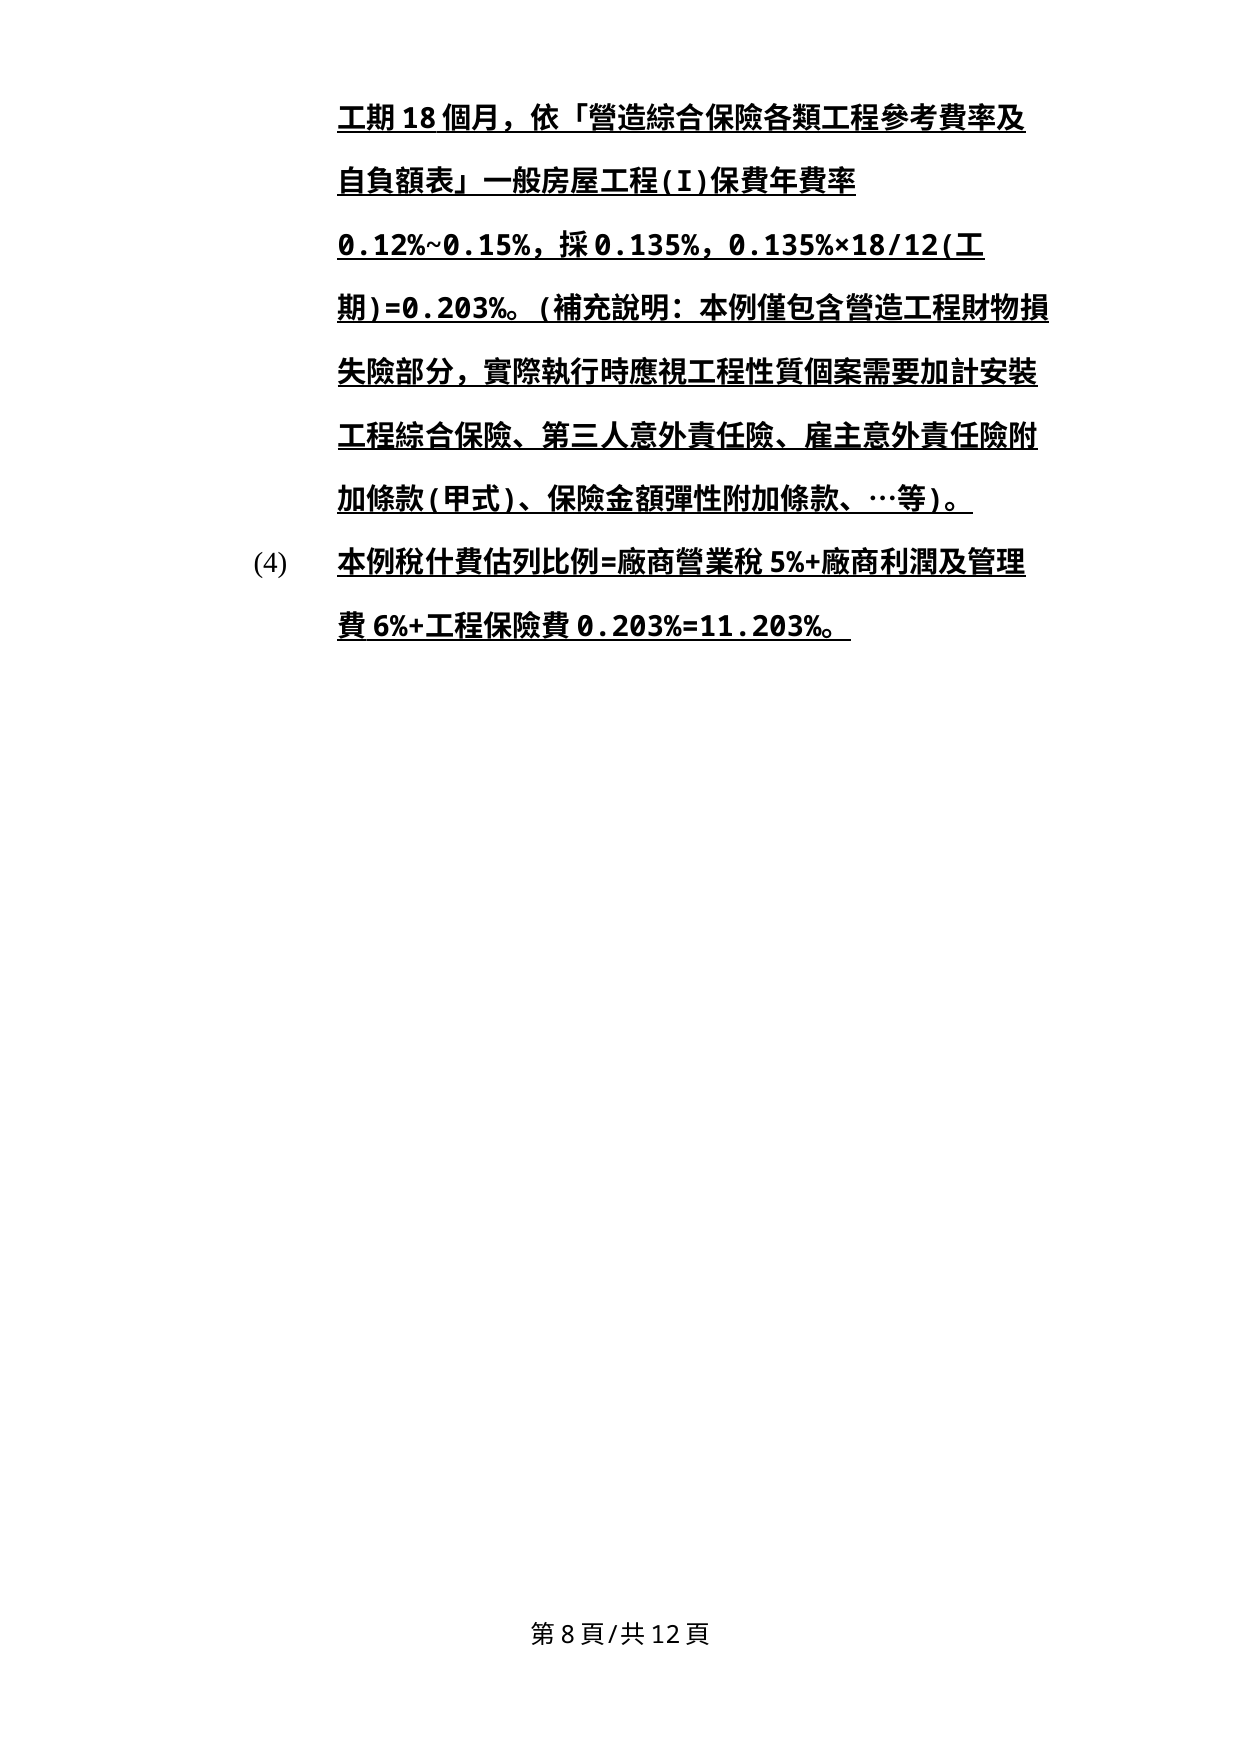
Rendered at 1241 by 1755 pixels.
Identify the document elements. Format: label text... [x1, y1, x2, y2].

list 本例稅什費估列比例=廠商營業稅5%+廠商利潤及管理費6%+工程保險費0.203%=11.203%。 [287, 539, 1053, 645]
list 工期18個月，依「營造綜合保險各類工程參考費率及自負額表」一般房屋工程(I)保費年費率0.12%~0.15%，採0.135%，0.135%×18/12(工期)=0.203%。(補充說明：本例僅包含營造工程財物損失險部分，實際執行時應視工程性質個案需要加計安裝工程綜合保險、第三人意外責任險、雇主意外責任險附加條款(甲式)、保險金額彈性附加條款、…等)。 [287, 94, 1053, 518]
